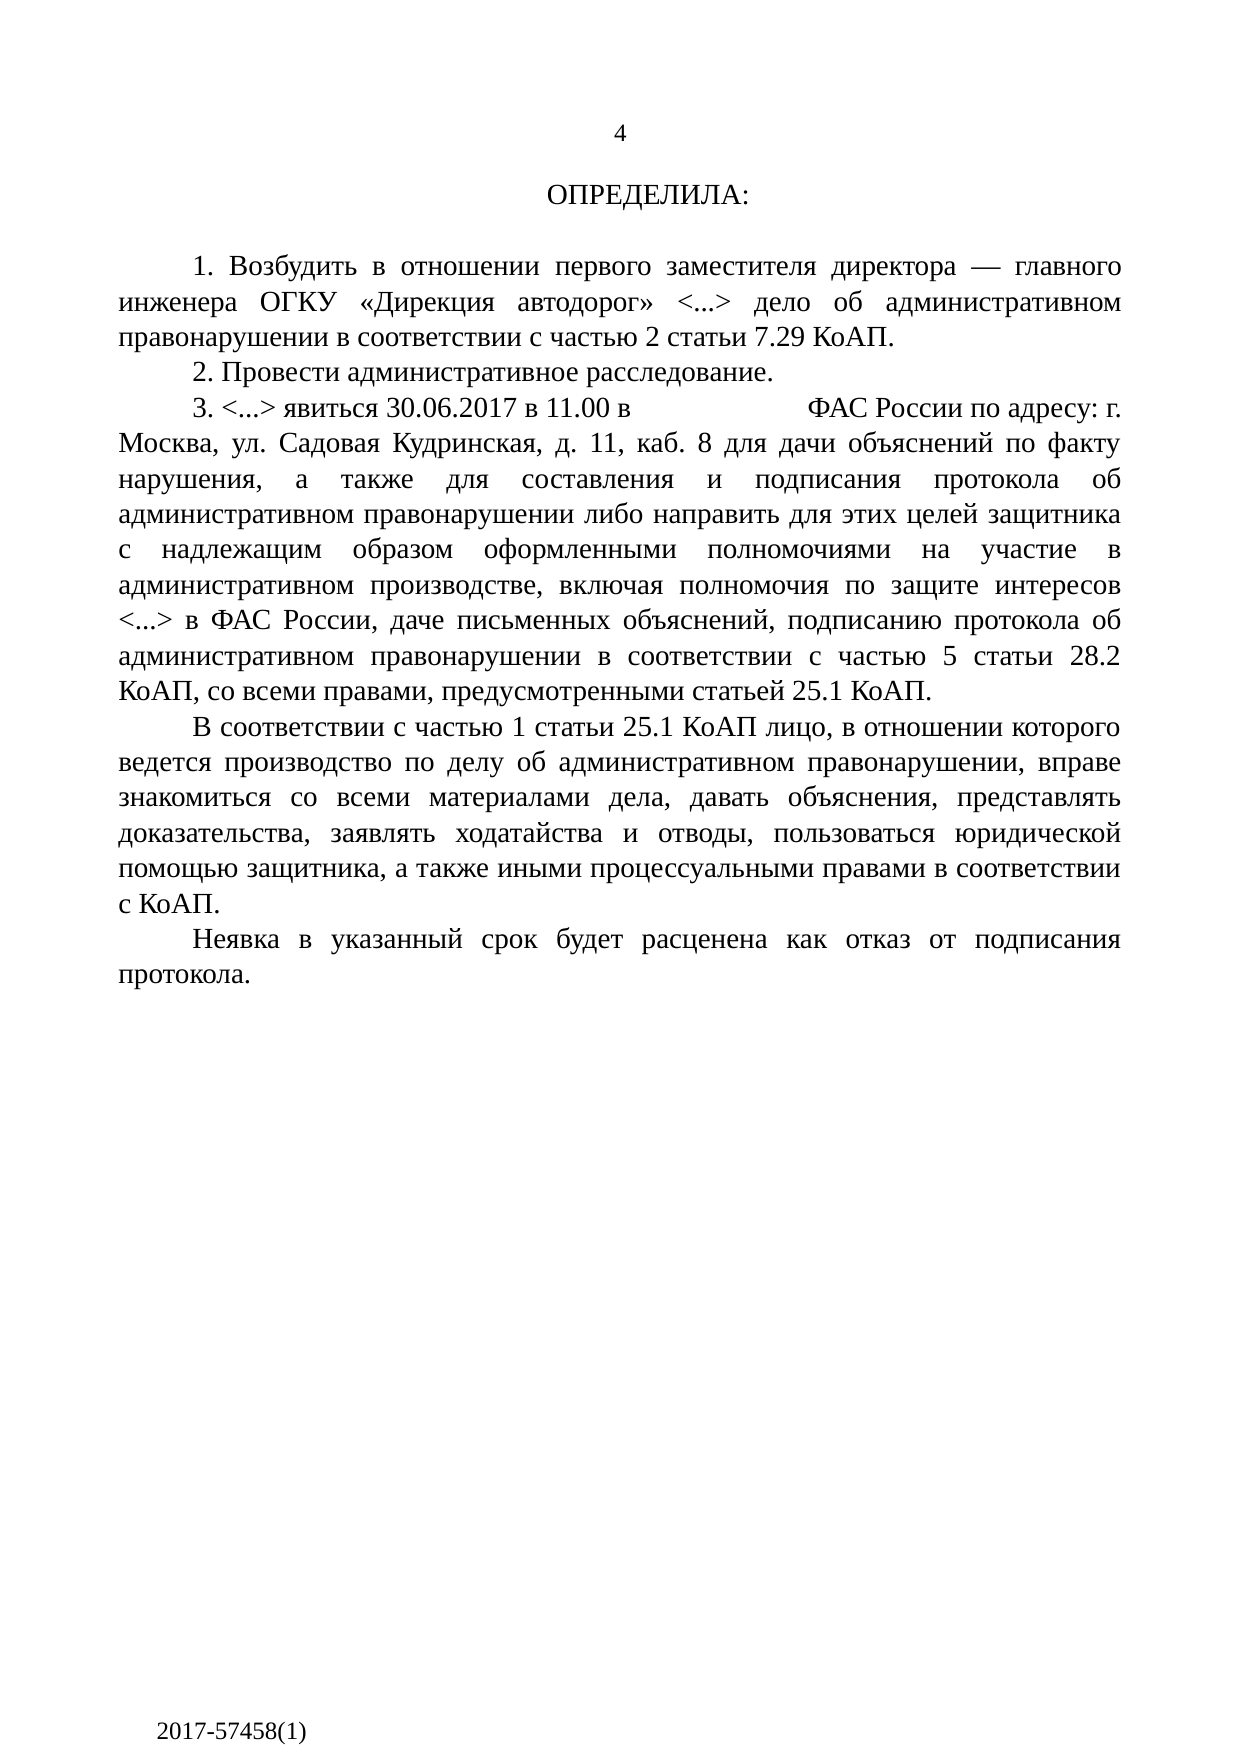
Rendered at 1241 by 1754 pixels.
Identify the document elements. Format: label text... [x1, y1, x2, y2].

text 2. Провести административное расследование. [118, 353, 1122, 389]
text 1. Возбудить в отношении первого заместителя директора — главного инженера ОГКУ «Дирекция автодорог» <...> дело об административном правонарушении в соответствии с частью 2 статьи 7.29 КоАП. [118, 247, 1122, 353]
text 3. <...> явиться 30.06.2017 в 11.00 в ФАС России по адресу: г. Москва, ул. Садовая Кудринская, д. 11, каб. 8 для дачи объяснений по факту нарушения, а также для составления и подписания протокола об административном правонарушении либо направить для этих целей защитника с надлежащим образом оформленными полномочиями на участие в административном производстве, включая полномочия по защите интересов <...> в ФАС России, даче письменных объяснений, подписанию протокола об административном правонарушении в соответствии с частью 5 статьи 28.2 КоАП, со всеми правами, предусмотренными статьей 25.1 КоАП. [118, 389, 1122, 708]
text В соответствии с частью 1 статьи 25.1 КоАП лицо, в отношении которого ведется производство по делу об административном правонарушении, вправе знакомиться со всеми материалами дела, давать объяснения, представлять доказательства, заявлять ходатайства и отводы, пользоваться юридической помощью защитника, а также иными процессуальными правами в соответствии с КоАП. [118, 708, 1122, 920]
text ОПРЕДЕЛИЛА: [118, 176, 1122, 212]
text Неявка в указанный срок будет расценена как отказ от подписания протокола. [118, 920, 1122, 991]
